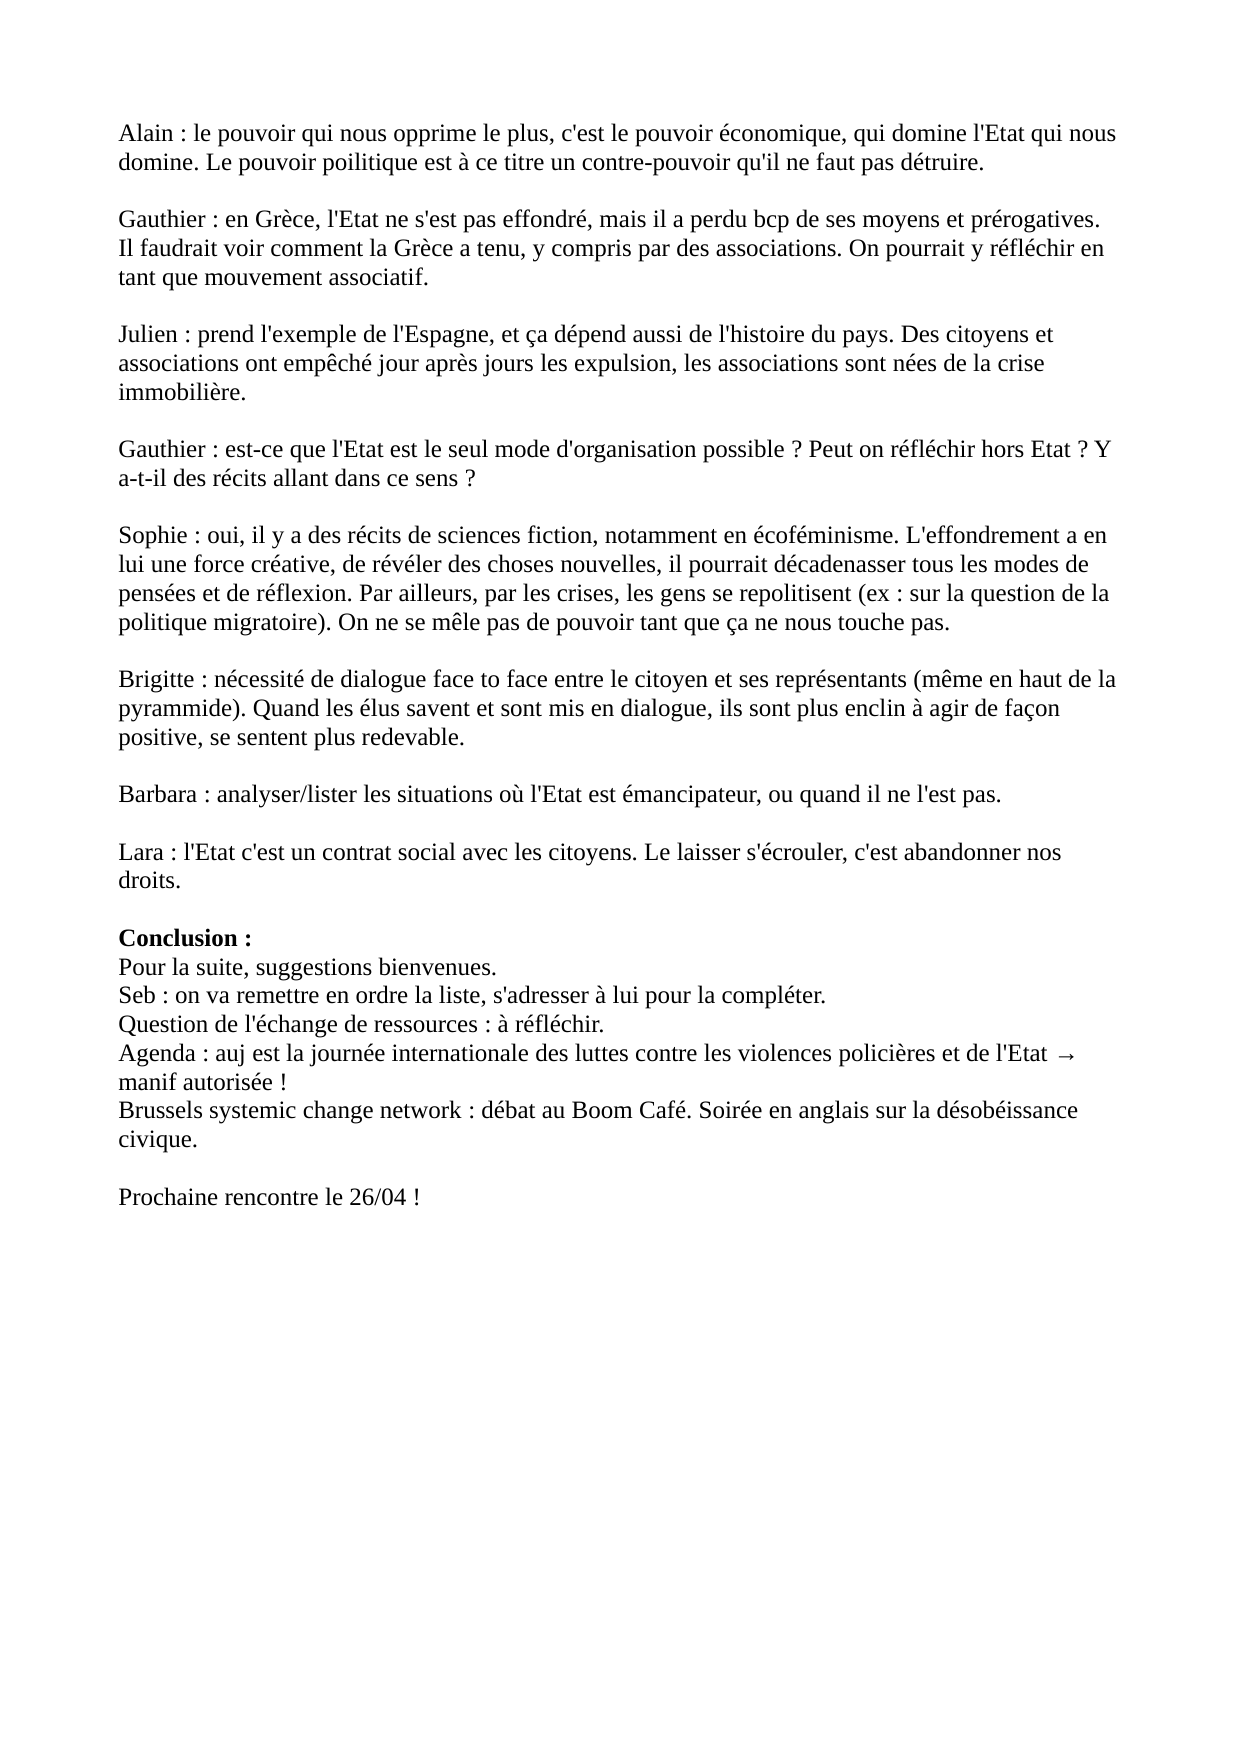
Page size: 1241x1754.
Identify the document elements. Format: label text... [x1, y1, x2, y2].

text Agenda : auj est la journée internationale des luttes contre les violences policières et de l'Etat → manif autorisée ! [118, 1038, 1122, 1096]
text Brigitte : nécessité de dialogue face to face entre le citoyen et ses représentants (même en haut de la pyrammide). Quand les élus savent et sont mis en dialogue, ils sont plus enclin à agir de façon positive, se sentent plus redevable. [118, 664, 1122, 751]
text Seb : on va remettre en ordre la liste, s'adresser à lui pour la compléter. [118, 981, 1122, 1009]
text Brussels systemic change network : débat au Boom Café. Soirée en anglais sur la désobéissance civique. [118, 1096, 1122, 1153]
text Pour la suite, suggestions bienvenues. [118, 952, 1122, 981]
text Prochaine rencontre le 26/04 ! [118, 1182, 1122, 1211]
text Sophie : oui, il y a des récits de sciences fiction, notamment en écoféminisme. L'effondrement a en lui une force créative, de révéler des choses nouvelles, il pourrait décadenasser tous les modes de pensées et de réflexion. Par ailleurs, par les crises, les gens se repolitisent (ex : sur la question de la politique migratoire). On ne se mêle pas de pouvoir tant que ça ne nous touche pas. [118, 521, 1122, 636]
text Question de l'échange de ressources : à réfléchir. [118, 1009, 1122, 1038]
text Gauthier : est-ce que l'Etat est le seul mode d'organisation possible ? Peut on réfléchir hors Etat ? Y a-t-il des récits allant dans ce sens ? [118, 434, 1122, 492]
text Barbara : analyser/lister les situations où l'Etat est émancipateur, ou quand il ne l'est pas. [118, 779, 1122, 808]
text Julien : prend l'exemple de l'Espagne, et ça dépend aussi de l'histoire du pays. Des citoyens et associations ont empêché jour après jours les expulsion, les associations sont nées de la crise immobilière. [118, 319, 1122, 406]
text Conclusion : [118, 923, 1122, 952]
text Alain : le pouvoir qui nous opprime le plus, c'est le pouvoir économique, qui domine l'Etat qui nous domine. Le pouvoir poilitique est à ce titre un contre-pouvoir qu'il ne faut pas détruire. [118, 118, 1122, 176]
text Gauthier : en Grèce, l'Etat ne s'est pas effondré, mais il a perdu bcp de ses moyens et prérogatives. Il faudrait voir comment la Grèce a tenu, y compris par des associations. On pourrait y réfléchir en tant que mouvement associatif. [118, 204, 1122, 291]
text Lara : l'Etat c'est un contrat social avec les citoyens. Le laisser s'écrouler, c'est abandonner nos droits. [118, 837, 1122, 894]
